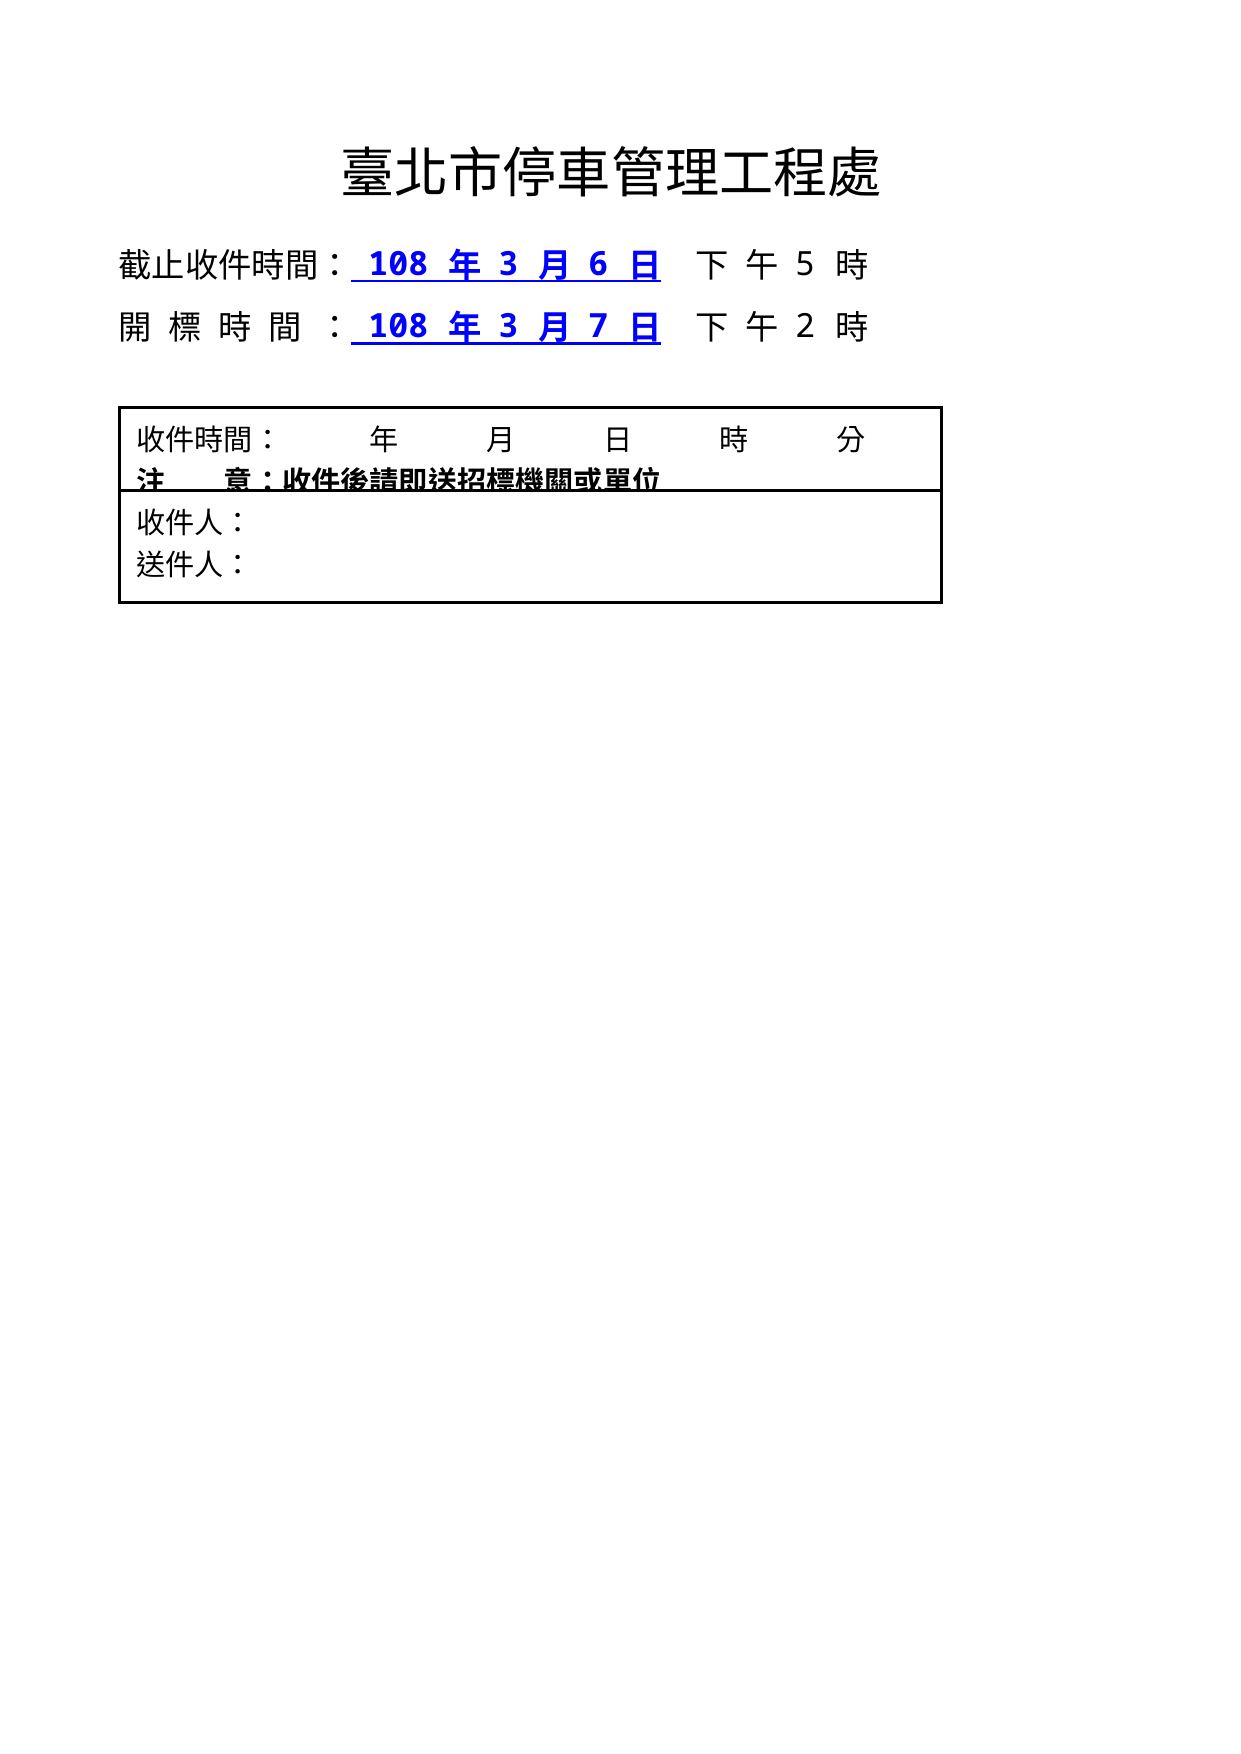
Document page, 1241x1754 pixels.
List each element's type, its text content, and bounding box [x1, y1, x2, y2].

text [121, 409, 940, 489]
text 開 標 時 間 ： 108 年 3 月 7 日 下 午 2 時 [118, 283, 1122, 346]
text 收件人： [136, 499, 925, 542]
text 截止收件時間： 108 年 3 月 6 日 下 午 5 時 [118, 221, 1122, 283]
text 收件時間： 年 月 日 時 分 [136, 416, 925, 458]
text 送件人： [136, 542, 925, 584]
text 注 意：收件後請即送招標機關或單位 [136, 458, 925, 489]
text 臺北市停車管理工程處 [99, 96, 1122, 221]
